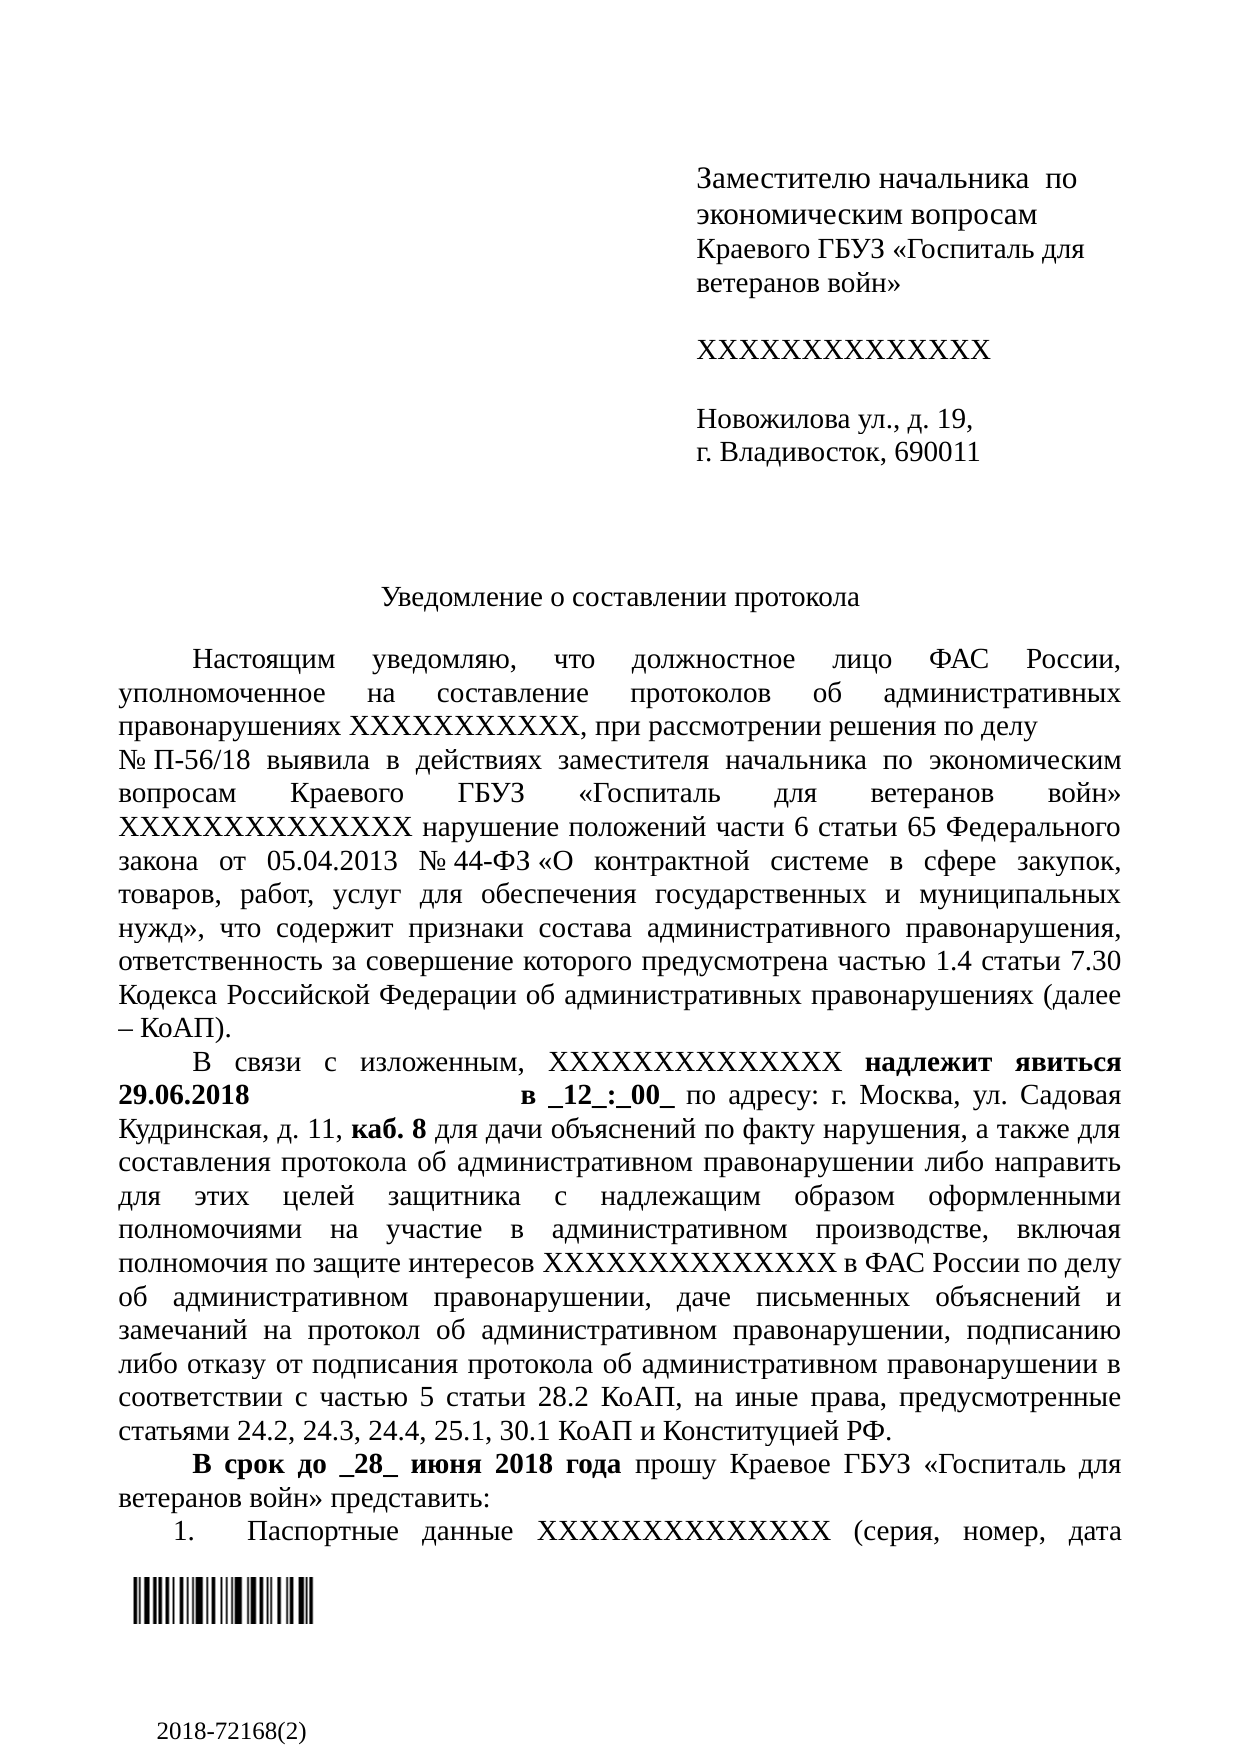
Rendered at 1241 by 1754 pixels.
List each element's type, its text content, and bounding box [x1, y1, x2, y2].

text Заместителю начальника по экономическим вопросам Краевого ГБУЗ «Госпиталь для ветеранов войн» [696, 159, 1122, 298]
picture [118, 1577, 331, 1624]
text Уведомление о составлении протокола [118, 579, 1122, 613]
text г. Владивосток, 690011 [696, 434, 1122, 468]
text 1. Паспортные данные XXXXXXXXXXXXXX (серия, номер, дата [122, 1513, 1122, 1547]
text В связи с изложенным, XXXXXXXXXXXXXX надлежит явиться 29.06.2018 в _12_:_00_ по адресу: г. Москва, ул. Садовая Кудринская, д. 11, каб. 8 для дачи объяснений по факту нарушения, а также для составления протокола об административном правонарушении либо направить для этих целей защитника с надлежащим образом оформленными полномочиями на участие в административном производстве, включая полномочия по защите интересов XXXXXXXXXXXXXX в ФАС России по делу об административном правонарушении, даче письменных объяснений и замечаний на протокол об административном правонарушении, подписанию либо отказу от подписания протокола об административном правонарушении в соответствии с частью 5 статьи 28.2 КоАП, на иные права, предусмотренные статьями 24.2, 24.3, 24.4, 25.1, 30.1 КоАП и Конституцией РФ. [118, 1044, 1122, 1446]
text Новожилова ул., д. 19, [696, 401, 1122, 434]
text В срок до _28_ июня 2018 года прошу Краевое ГБУЗ «Госпиталь для ветеранов войн» представить: [118, 1446, 1122, 1513]
text XXXXXXXXXXXXXX [696, 332, 1122, 365]
text Настоящим уведомляю, что должностное лицо ФАС России, уполномоченное на составление протоколов об административных правонарушениях XXXXXXXXXXX, при рассмотрении решения по делу № П-56/18 выявила в действиях заместителя начальника по экономическим вопросам Краевого ГБУЗ «Госпиталь для ветеранов войн» XXXXXXXXXXXXXX нарушение положений части 6 статьи 65 Федерального закона от 05.04.2013 № 44-ФЗ «О контрактной системе в сфере закупок, товаров, работ, услуг для обеспечения государственных и муниципальных нужд», что содержит признаки состава административного правонарушения, ответственность за совершение которого предусмотрена частью 1.4 статьи 7.30 Кодекса Российской Федерации об административных правонарушениях (далее – КоАП). [118, 641, 1122, 1044]
